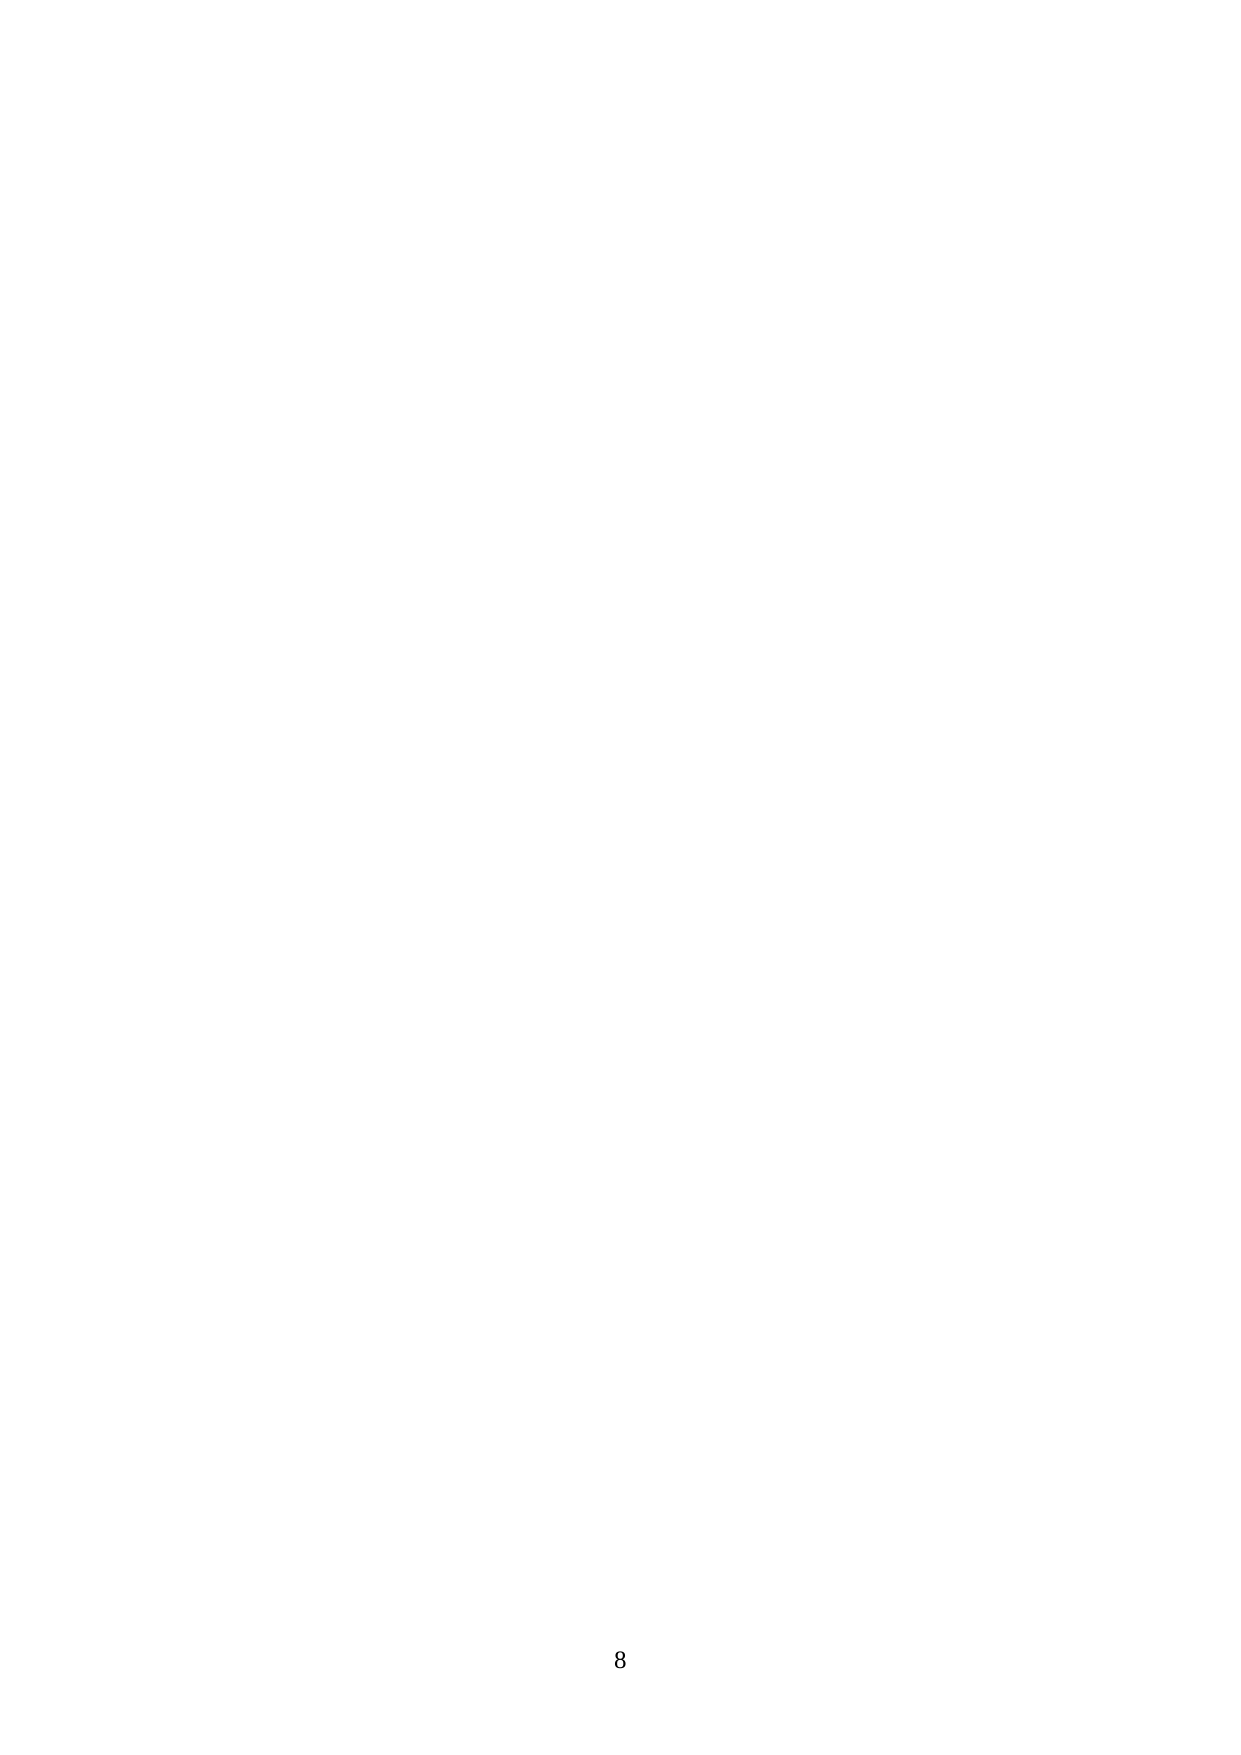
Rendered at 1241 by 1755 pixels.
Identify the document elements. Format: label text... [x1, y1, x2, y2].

text 5.有關112年全國平均壽命增加，縣市別平均壽命卻呈下降之情形，原因為兩者編算資料期不同：全國平均壽命以單年基礎人口資料編算，較能直接反映編算年（112年）之死亡率及平均餘命變動；縣市別平均壽命考量部分縣市單一年之人數較少，故改以三年基礎人口資料（編算年及前二年）合併編算，受111年COVID-19疫情死亡人數影響，變化波動尚未回升。 [224, 89, 1080, 122]
